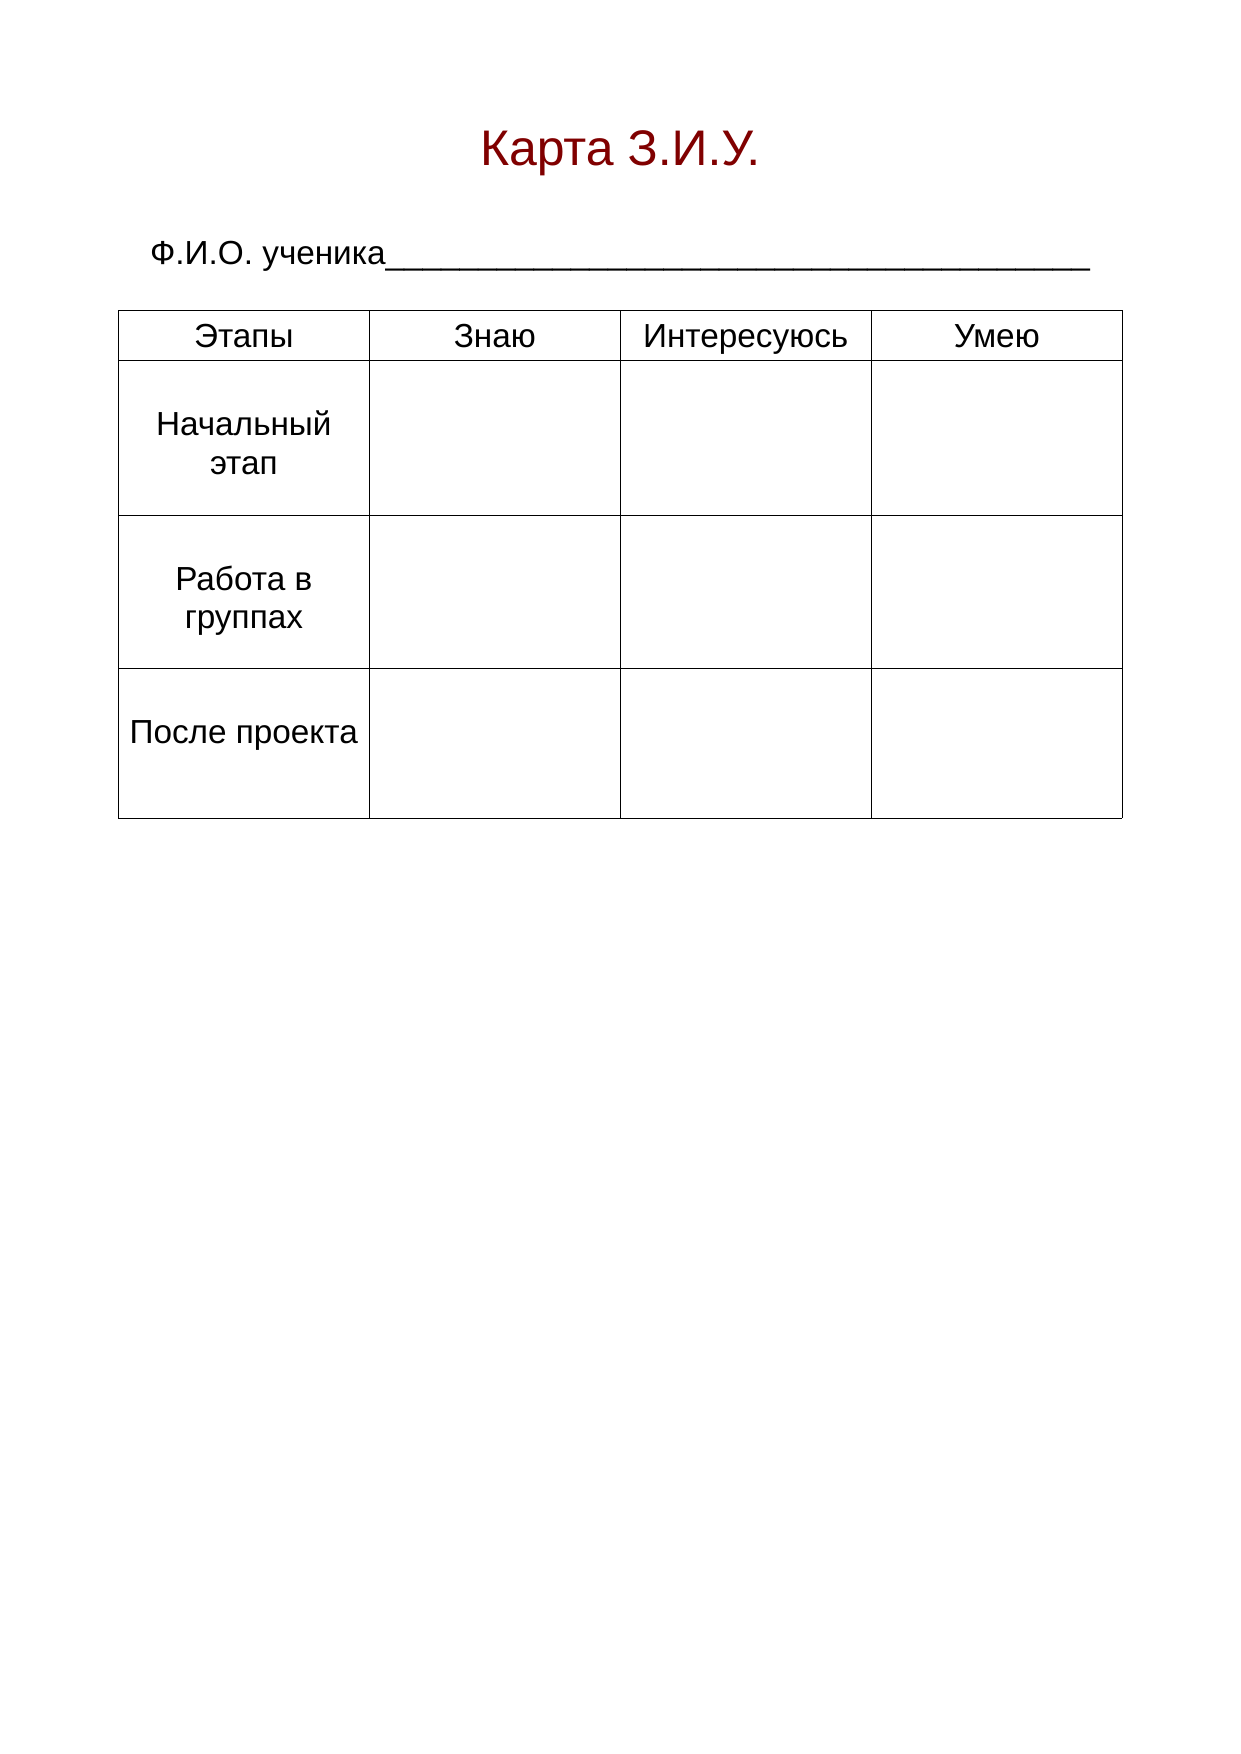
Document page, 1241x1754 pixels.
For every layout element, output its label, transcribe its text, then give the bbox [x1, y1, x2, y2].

table_cell Работа в группах [119, 516, 369, 668]
text Ф.И.О. ученика______________________________________ [118, 233, 1122, 272]
table_header Интересуюсь [621, 311, 871, 360]
table_header Этапы [119, 311, 369, 360]
table_cell После проекта [119, 669, 369, 818]
table_cell [370, 516, 620, 668]
table_cell [621, 361, 871, 515]
table_cell [621, 669, 871, 818]
table_cell [621, 516, 871, 668]
table_cell [370, 361, 620, 515]
table_cell Начальный этап [119, 361, 369, 515]
table_cell [872, 361, 1122, 515]
text Карта З.И.У. [118, 118, 1122, 176]
table_cell [872, 516, 1122, 668]
table_cell [872, 669, 1122, 818]
table_header Умею [872, 311, 1122, 360]
table_header Знаю [370, 311, 620, 360]
table_cell [370, 669, 620, 818]
